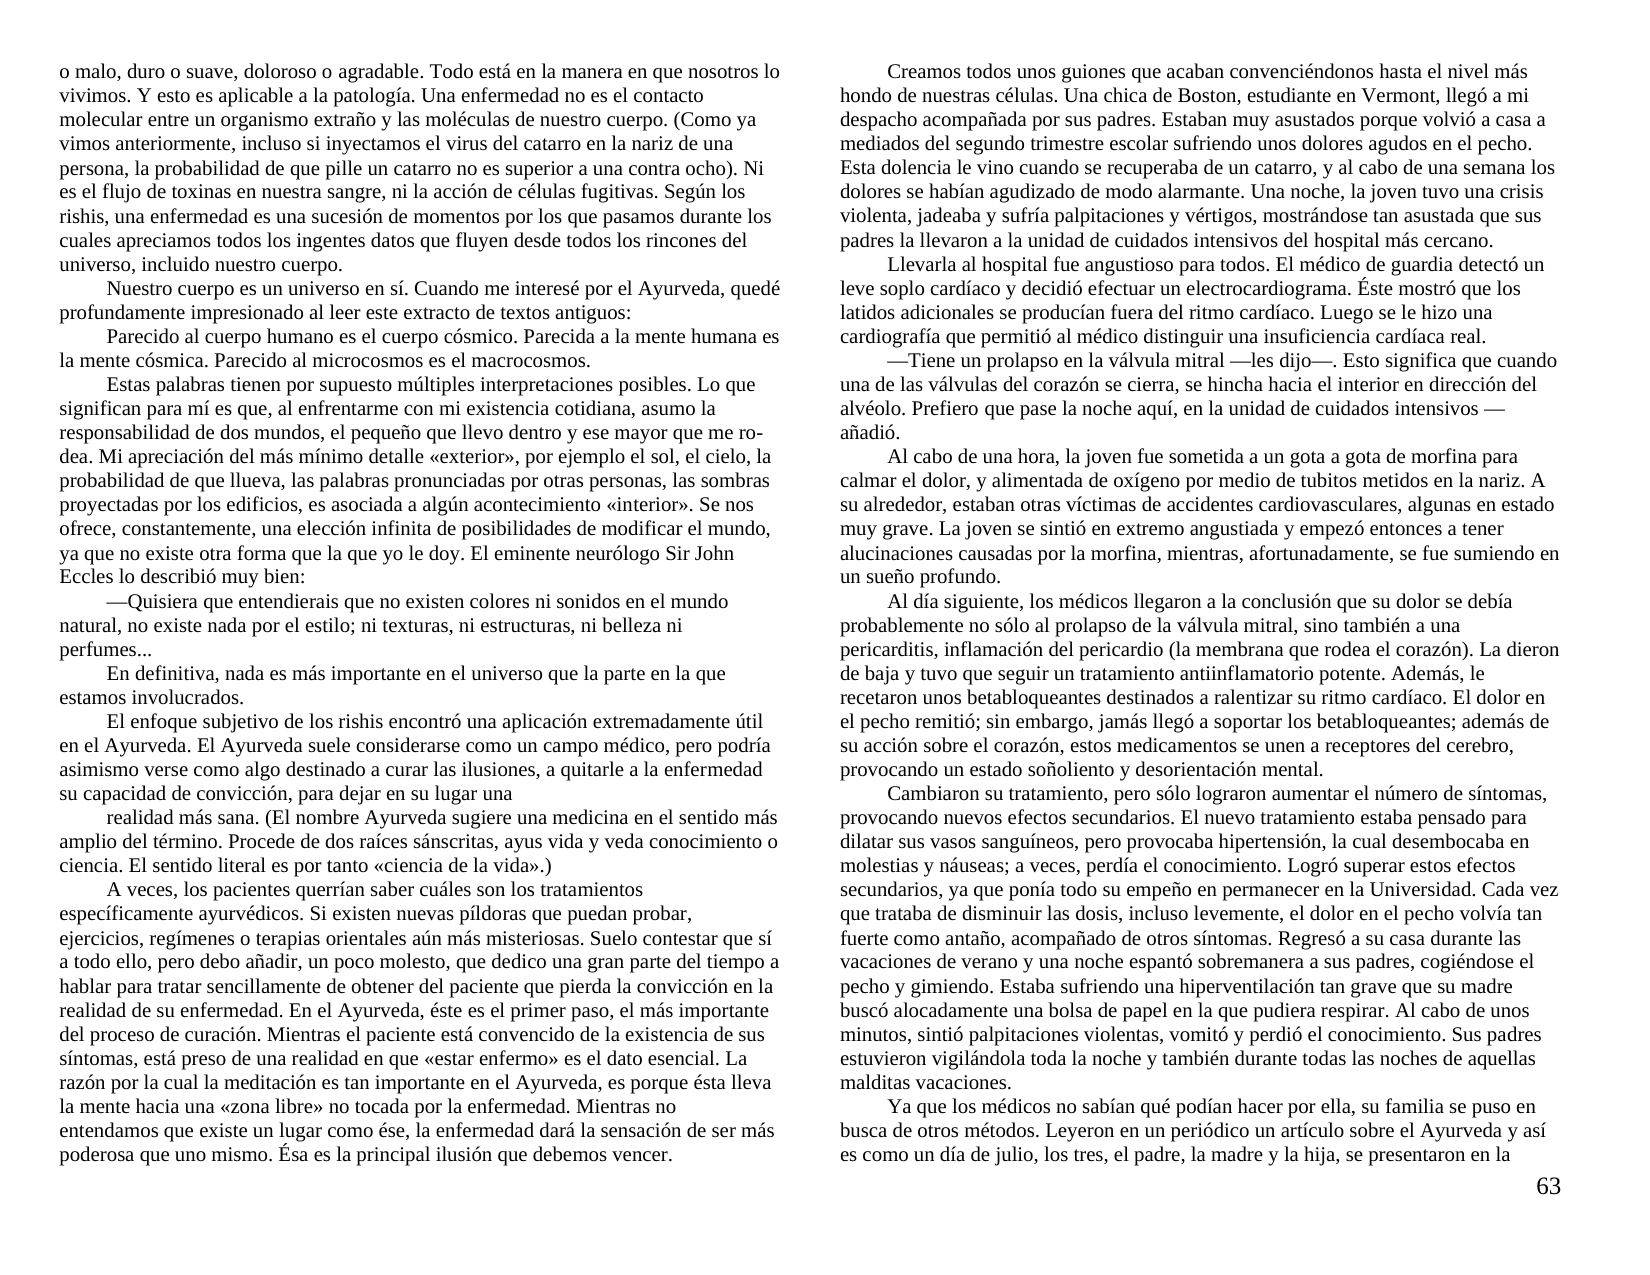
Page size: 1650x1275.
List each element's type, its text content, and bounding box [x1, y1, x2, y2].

text Cambiaron su tratamiento, pero sólo lograron aumentar el número de síntomas, provocando nuevos efectos secundarios. El nuevo tratamiento estaba pensado para dilatar sus vasos sanguíneos, pero provocaba hipertensión, la cual desemboca­ba en molestias y náuseas; a veces, perdía el conocimiento. Logró superar estos efectos secundarios, ya que ponía todo su empeño en permanecer en la Universidad. Cada vez que trata­ba de disminuir las dosis, incluso levemente, el dolor en el pe­cho volvía tan fuerte como antaño, acompañado de otros sín­tomas. Regresó a su casa durante las vacaciones de verano y una noche espantó sobremanera a sus padres, cogiéndose el pecho y gimiendo. Estaba sufriendo una hiperventilación tan grave que su madre buscó alocadamente una bolsa de papel en la que pudiera respirar. Al cabo de unos minutos, sintió palpi­taciones violentas, vomitó y perdió el conocimiento. Sus pa­dres estuvieron vigilándola toda la noche y también durante todas las noches de aquellas malditas vacaciones. [840, 781, 1561, 1094]
text Estas palabras tienen por supuesto múltiples interpretacio­nes posibles. Lo que significan para mí es que, al enfrentarme con mi existencia cotidiana, asumo la responsabilidad de dos mundos, el pequeño que llevo dentro y ese mayor que me ro­dea. Mi apreciación del más mínimo detalle «exterior», por ejemplo el sol, el cielo, la probabilidad de que llueva, las pala­bras pronunciadas por otras personas, las sombras proyecta­das por los edificios, es asociada a algún acontecimiento «in­terior». Se nos ofrece, constantemente, una elección infinita de posibilidades de modificar el mundo, ya que no existe otra forma que la que yo le doy. El eminente neurólogo Sir John Eccles lo describió muy bien: [59, 372, 781, 588]
text Creamos todos unos guiones que acaban convenciéndonos hasta el nivel más hondo de nuestras células. Una chica de Boston, estudiante en Vermont, llegó a mi despacho acompa­ñada por sus padres. Estaban muy asustados porque volvió a casa a mediados del segundo trimestre escolar sufriendo unos dolores agudos en el pecho. Esta dolencia le vino cuando se recuperaba de un catarro, y al cabo de una semana los dolores se habían agudizado de modo alarmante. Una noche, la joven tuvo una crisis violenta, jadeaba y sufría palpitaciones y vérti­gos, mostrándose tan asustada que sus padres la llevaron a la unidad de cuidados intensivos del hospital más cercano. [840, 59, 1561, 252]
text Llevarla al hospital fue angustioso para todos. El médico de guardia detectó un leve soplo cardíaco y decidió efectuar un electrocardiograma. Éste mostró que los latidos adicionales se producían fuera del ritmo cardíaco. Luego se le hizo una cardiografía que permitió al médico distinguir una insuficien­cia cardíaca real. [840, 252, 1561, 348]
text En definitiva, nada es más importante en el universo que la parte en la que estamos involucrados. [59, 661, 781, 709]
text —Tiene un prolapso en la válvula mitral —les dijo—. Esto significa que cuando una de las válvulas del corazón se cierra, se hincha hacia el interior en dirección del alvéolo. Prefiero que pase la noche aquí, en la unidad de cuidados intensivos —añadió. [840, 348, 1561, 444]
text realidad más sana. (El nombre Ayurveda sugiere una medicina en el sentido más amplio del término. Procede de dos raíces sánscritas, ayus vida y veda conocimiento o ciencia. El sentido literal es por tanto «ciencia de la vida».) [59, 805, 781, 877]
text A veces, los pacientes querrían saber cuáles son los trata­mientos específicamente ayurvédicos. Si existen nuevas píldo­ras que puedan probar, ejercicios, regímenes o terapias orien­tales aún más misteriosas. Suelo contestar que sí a todo ello, pero debo añadir, un poco molesto, que dedico una gran parte del tiempo a hablar para tratar sencillamente de obtener del paciente que pierda la convicción en la realidad de su enfer­medad. En el Ayurveda, éste es el primer paso, el más impor­tante del proceso de curación. Mientras el paciente está con­vencido de la existencia de sus síntomas, está preso de una realidad en que «estar enfermo» es el dato esencial. La razón por la cual la meditación es tan importante en el Ayurveda, es porque ésta lleva la mente hacia una «zona libre» no tocada por la enfermedad. Mientras no entendamos que existe un lu­gar como ése, la enfermedad dará la sensación de ser más po­derosa que uno mismo. Ésa es la principal ilusión que debe­mos vencer. [59, 877, 781, 1166]
text El enfoque subjetivo de los rishis encontró una aplicación extremadamente útil en el Ayurveda. El Ayurveda suele consi­derarse como un campo médico, pero podría asimismo verse como algo destinado a curar las ilusiones, a quitarle a la enfer­medad su capacidad de convicción, para dejar en su lugar una [59, 709, 781, 805]
text Parecido al cuerpo humano es el cuerpo cósmico. Parecida a la mente humana es la mente cósmica. Parecido al microcosmos es el macrocosmos. [59, 324, 781, 372]
text —Quisiera que entendierais que no existen colores ni soni­dos en el mundo natural, no existe nada por el estilo; ni textu­ras, ni estructuras, ni belleza ni perfumes... [59, 588, 781, 661]
text Al día siguiente, los médicos llegaron a la conclusión que su dolor se debía probablemente no sólo al prolapso de la vál­vula mitral, sino también a una pericarditis, inflamación del pericardio (la membrana que rodea el corazón). La dieron de baja y tuvo que seguir un tratamiento antiinflamatorio poten­te. Además, le recetaron unos betabloqueantes destinados a ralentizar su ritmo cardíaco. El dolor en el pecho remitió; sin embargo, jamás llegó a soportar los betabloqueantes; además de su acción sobre el corazón, estos medicamentos se unen a receptores del cerebro, provocando un estado soñoliento y desorientación mental. [840, 588, 1561, 781]
text o malo, duro o suave, doloroso o agradable. Todo está en la manera en que nosotros lo vivimos. Y esto es aplicable a la patología. Una enfermedad no es el contacto molecular entre un organismo extraño y las molécu­las de nuestro cuerpo. (Como ya vimos anteriormente, incluso si inyectamos el virus del catarro en la nariz de una persona, la probabilidad de que pille un catarro no es superior a una contra ocho). Ni es el flujo de toxinas en nuestra sangre, ni la acción de células fugitivas. Según los rishis, una enfermedad es una sucesión de momentos por los que pasamos durante los cuales apreciamos todos los ingentes datos que fluyen desde todos los rincones del universo, incluido nuestro cuerpo. [59, 59, 781, 276]
text Ya que los médicos no sabían qué podían hacer por ella, su familia se puso en busca de otros métodos. Leyeron en un perió­dico un artículo sobre el Ayurveda y así es como un día de julio, los tres, el padre, la madre y la hija, se presentaron en la [840, 1094, 1561, 1166]
text Al cabo de una hora, la joven fue sometida a un gota a gota de morfina para calmar el dolor, y alimentada de oxígeno por medio de tubitos metidos en la nariz. A su alrededor, estaban otras víc­timas de accidentes cardiovasculares, algunas en estado muy grave. La joven se sintió en extremo angustiada y empezó entonces a tener alucinaciones causadas por la morfina, mientras, afortunadamente, se fue sumiendo en un sueño profundo. [840, 444, 1561, 588]
text Nuestro cuerpo es un universo en sí. Cuando me interesé por el Ayurveda, quedé profundamente impresionado al leer este extracto de textos antiguos: [59, 276, 781, 324]
